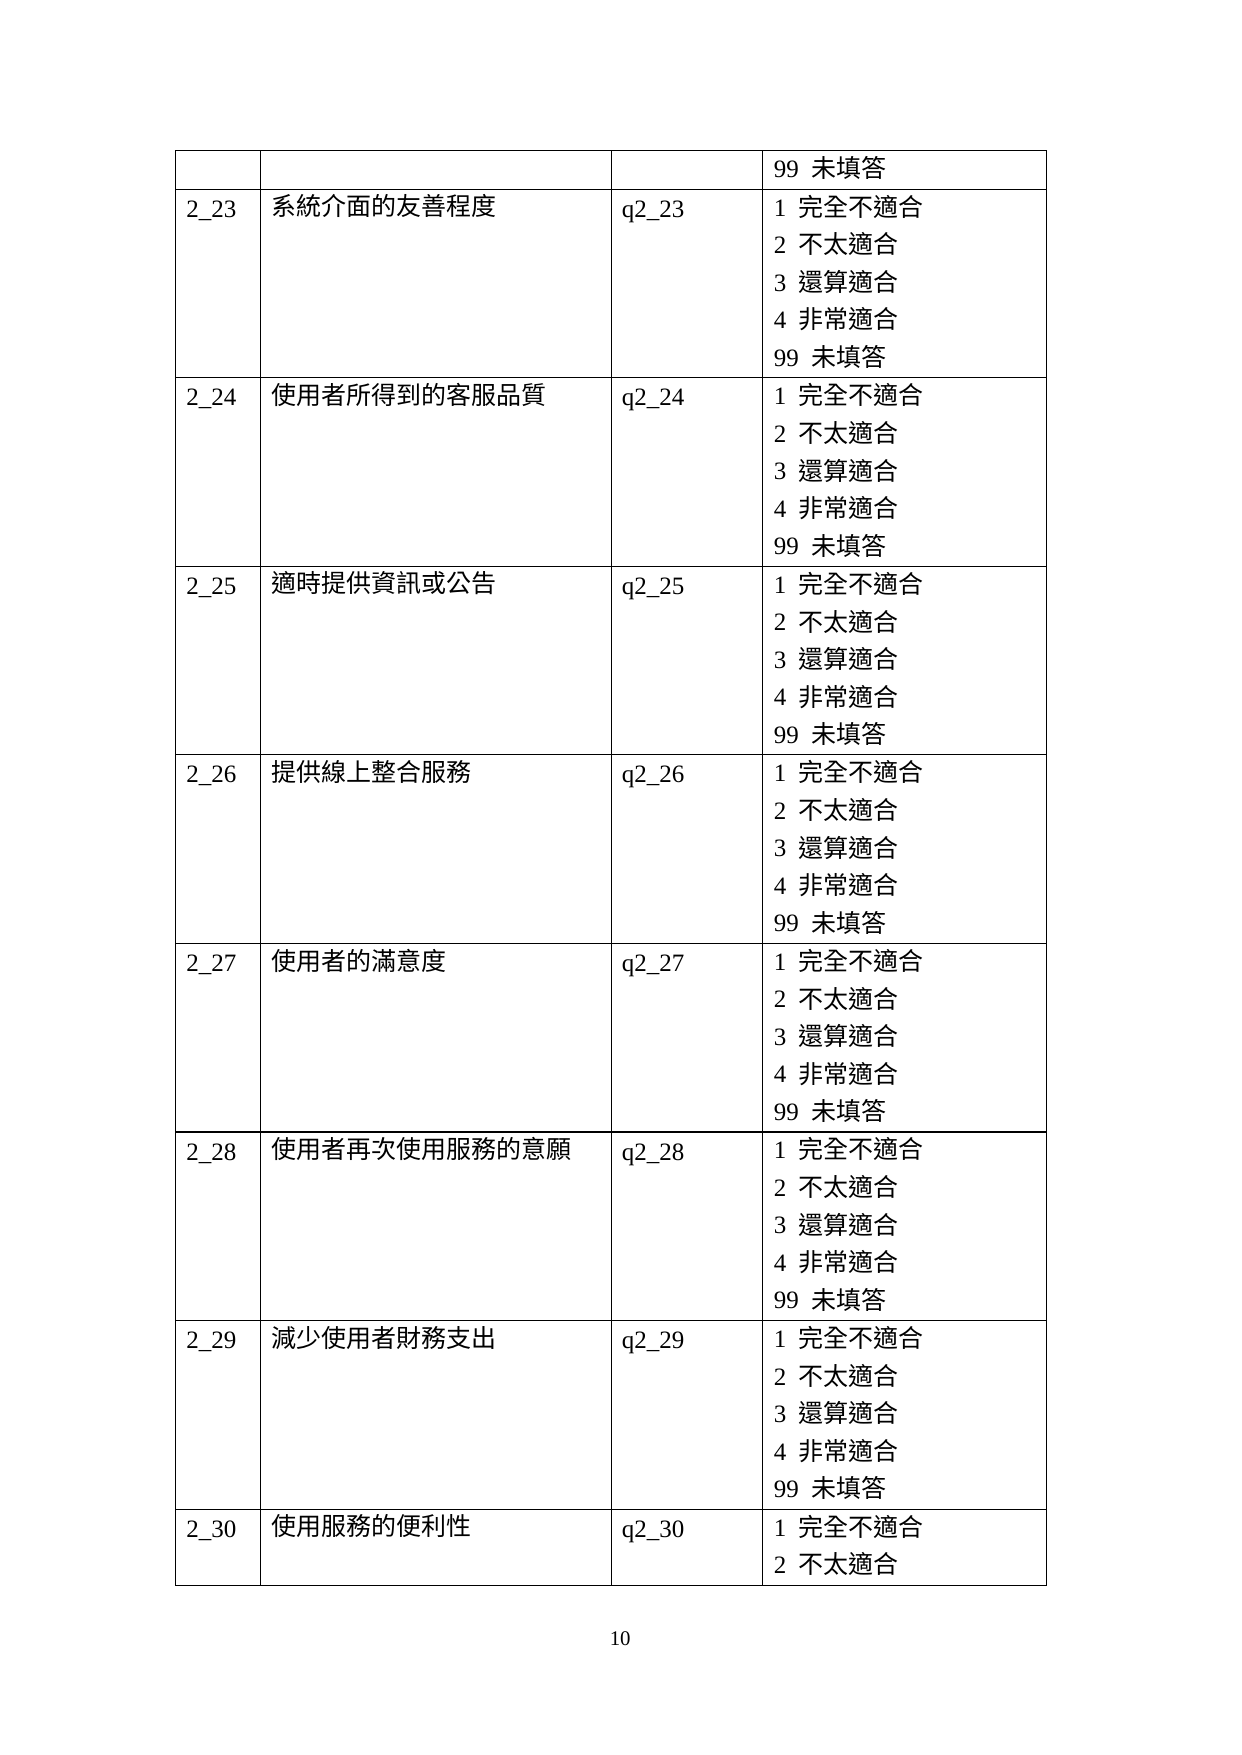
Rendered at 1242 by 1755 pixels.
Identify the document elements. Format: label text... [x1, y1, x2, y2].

table_cell 2_24 [176, 378, 260, 566]
table_cell 1 完全不適合 2 不太適合 3 還算適合 4 非常適合 99 未填答 [763, 567, 1046, 754]
table_cell 2_25 [176, 567, 260, 754]
table_cell 使用者所得到的客服品質 [261, 378, 611, 566]
table_cell q2_24 [612, 378, 762, 566]
table_cell 2_26 [176, 755, 260, 943]
table_cell q2_25 [612, 567, 762, 754]
table_cell 2_23 [176, 190, 260, 377]
table_cell 1 完全不適合 2 不太適合 3 還算適合 4 非常適合 99 未填答 [763, 944, 1046, 1131]
table_cell 系統介面的友善程度 [261, 190, 611, 377]
table_cell q2_27 [612, 944, 762, 1131]
table_header [261, 151, 611, 188]
table_cell q2_23 [612, 190, 762, 377]
table_cell 2_28 [176, 1133, 260, 1320]
table_cell q2_30 [612, 1510, 762, 1584]
table_cell 2_29 [176, 1321, 260, 1508]
table_cell 提供線上整合服務 [261, 755, 611, 943]
table_cell 1 完全不適合 2 不太適合 3 還算適合 4 非常適合 99 未填答 [763, 378, 1046, 566]
table_cell 使用者再次使用服務的意願 [261, 1133, 611, 1320]
table_cell q2_29 [612, 1321, 762, 1508]
table_cell 使用者的滿意度 [261, 944, 611, 1131]
table_cell 2_27 [176, 944, 260, 1131]
table_header [176, 151, 260, 188]
table_cell 適時提供資訊或公告 [261, 567, 611, 754]
table_cell 2_30 [176, 1510, 260, 1584]
table_cell q2_28 [612, 1133, 762, 1320]
table_cell q2_26 [612, 755, 762, 943]
table_cell 1 完全不適合 2 不太適合 3 還算適合 4 非常適合 99 未填答 [763, 190, 1046, 377]
table_cell 1 完全不適合 2 不太適合 3 還算適合 4 非常適合 99 未填答 [763, 1133, 1046, 1320]
table_cell 減少使用者財務支出 [261, 1321, 611, 1508]
table_header [612, 151, 762, 188]
table_cell 1 完全不適合 2 不太適合 [763, 1510, 1046, 1584]
table_header 99 未填答 [763, 151, 1046, 188]
table_cell 使用服務的便利性 [261, 1510, 611, 1584]
table_cell 1 完全不適合 2 不太適合 3 還算適合 4 非常適合 99 未填答 [763, 755, 1046, 943]
table_cell 1 完全不適合 2 不太適合 3 還算適合 4 非常適合 99 未填答 [763, 1321, 1046, 1508]
